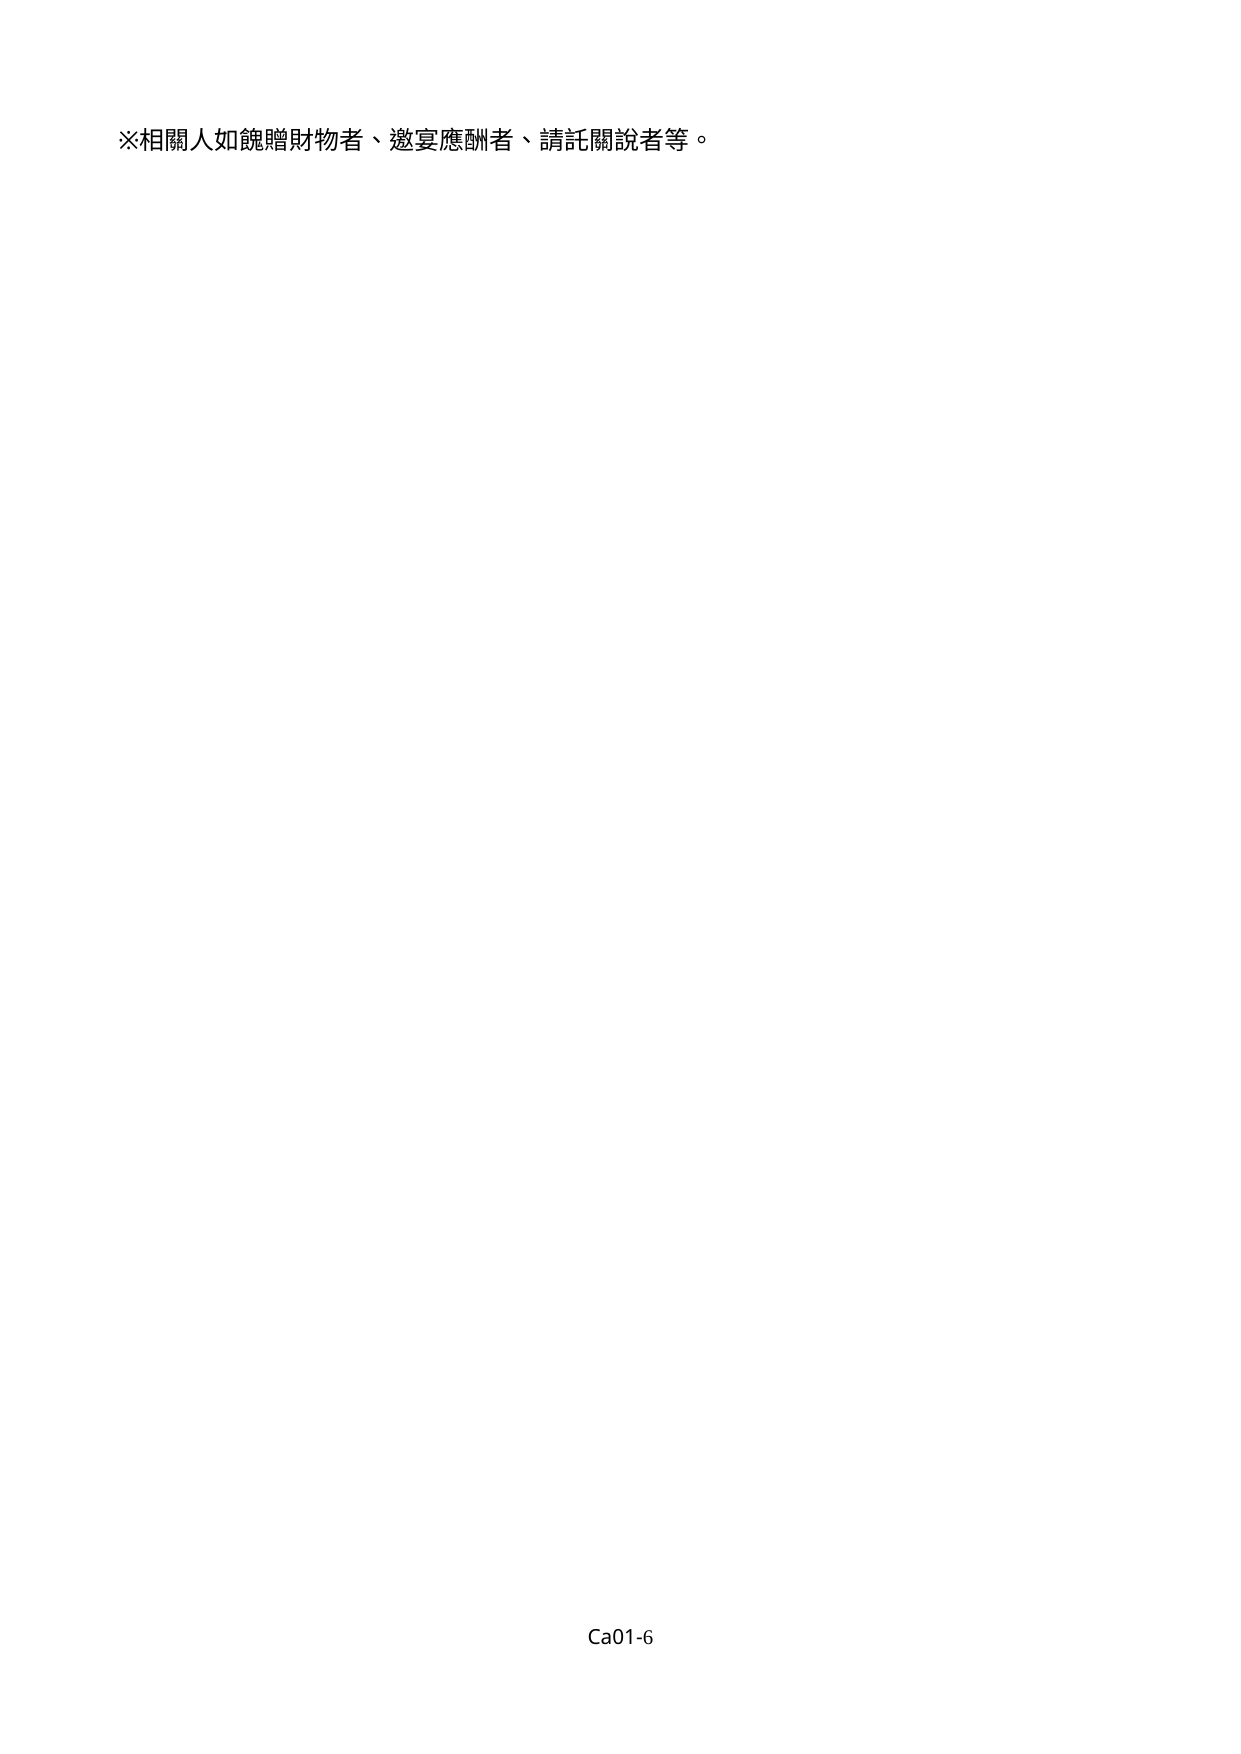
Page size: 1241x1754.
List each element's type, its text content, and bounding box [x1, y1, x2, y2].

text ※相關人如餽贈財物者、邀宴應酬者、請託關說者等。 [118, 120, 1122, 158]
